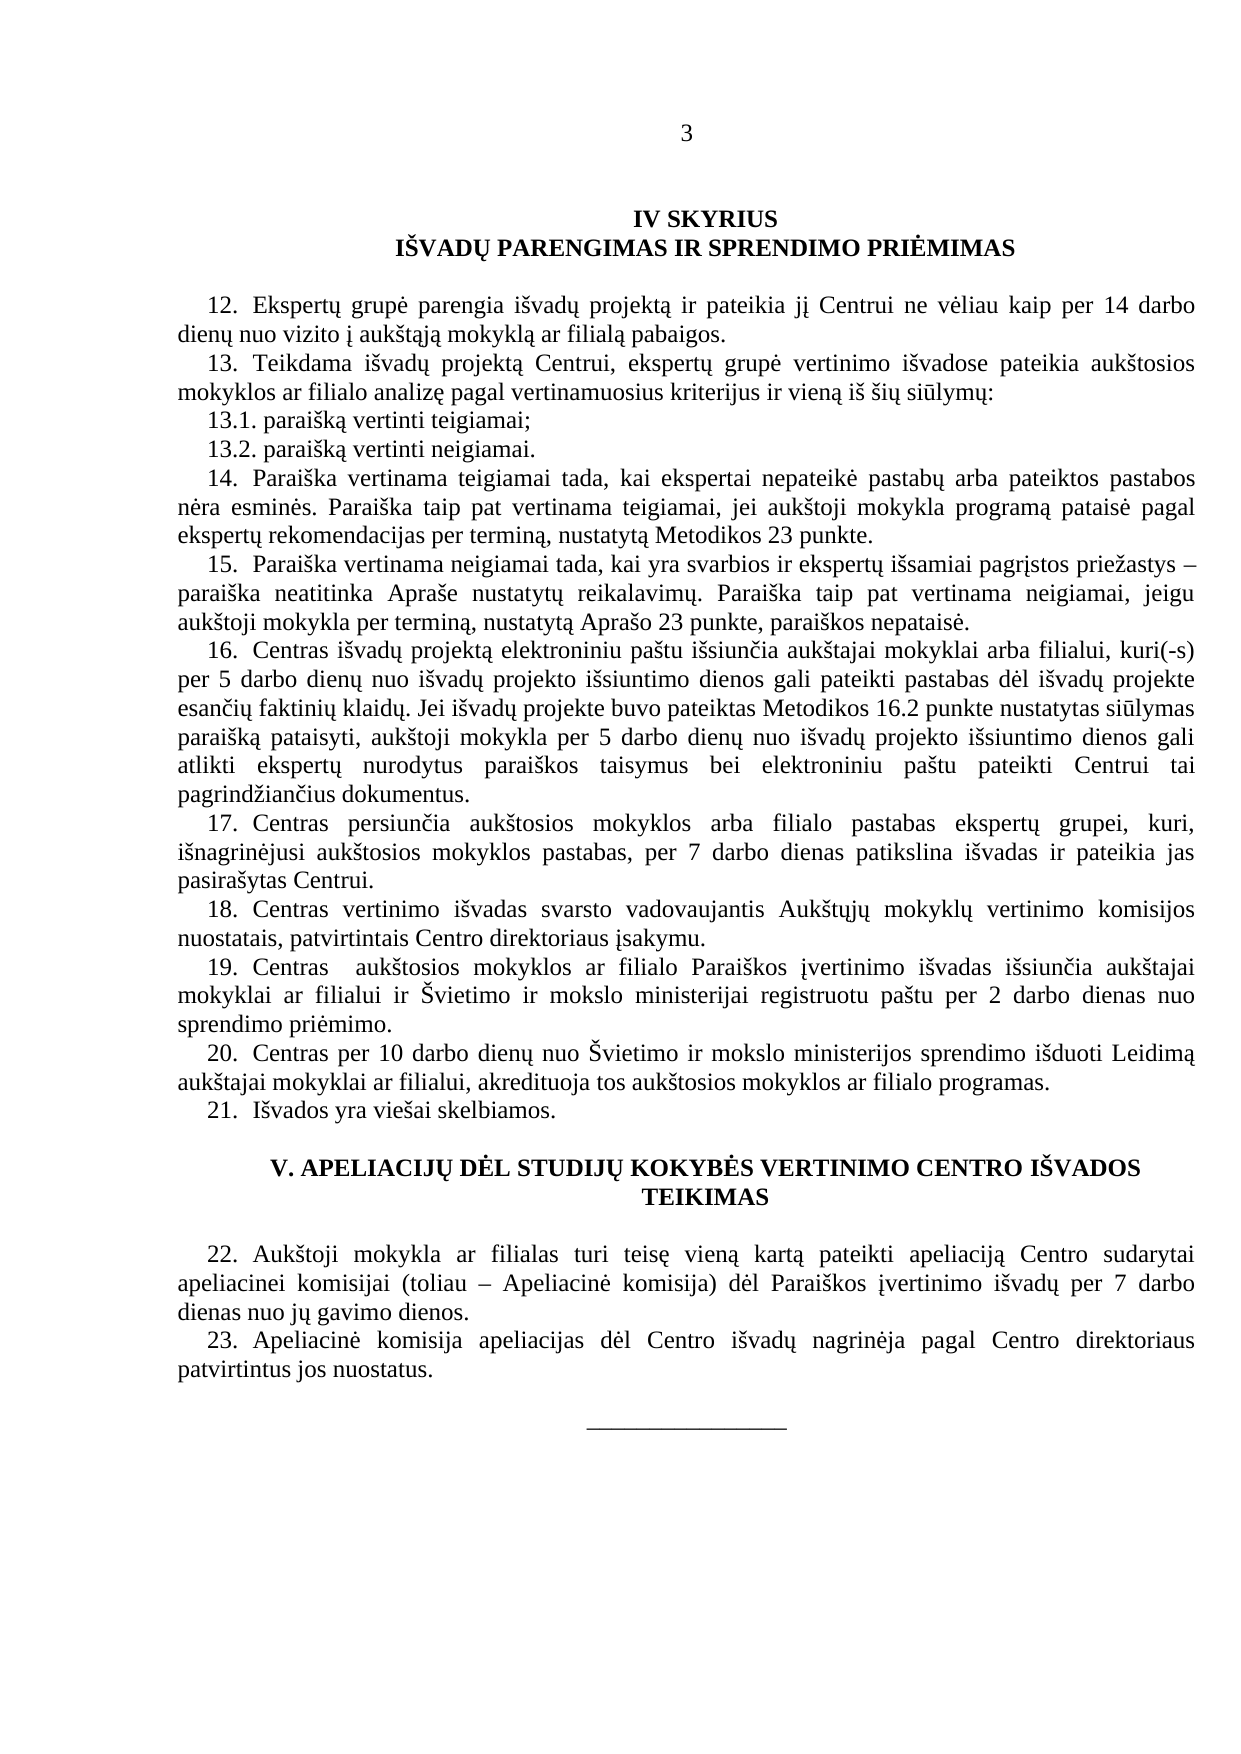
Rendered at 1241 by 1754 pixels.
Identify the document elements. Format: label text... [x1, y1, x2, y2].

text 21. Išvados yra viešai skelbiamos. [177, 1096, 1196, 1124]
text 19. Centras aukštosios mokyklos ar filialo Paraiškos įvertinimo išvadas išsiunčia aukštajai mokyklai ar filialui ir Švietimo ir mokslo ministerijai registruotu paštu per 2 darbo dienas nuo sprendimo priėmimo. [177, 952, 1196, 1038]
text V. APELIACIJŲ DĖL STUDIJŲ KOKYBĖS VERTINIMO CENTRO IŠVADOS TEIKIMAS [215, 1153, 1196, 1211]
text 12. Ekspertų grupė parengia išvadų projektą ir pateikia jį Centrui ne vėliau kaip per 14 darbo dienų nuo vizito į aukštąją mokyklą ar filialą pabaigos. [177, 291, 1196, 348]
text iv SKYRIUS [215, 204, 1196, 233]
text 15. Paraiška vertinama neigiamai tada, kai yra svarbios ir ekspertų išsamiai pagrįstos priežastys – paraiška neatitinka Apraše nustatytų reikalavimų. Paraiška taip pat vertinama neigiamai, jeigu aukštoji mokykla per terminą, nustatytą Aprašo 23 punkte, paraiškos nepataisė. [177, 549, 1196, 636]
text 13.1. paraišką vertinti teigiamai; [207, 406, 1196, 434]
text 17. Centras persiunčia aukštosios mokyklos arba filialo pastabas ekspertų grupei, kuri, išnagrinėjusi aukštosios mokyklos pastabas, per 7 darbo dienas patikslina išvadas ir pateikia jas pasirašytas Centrui. [177, 808, 1196, 894]
text 23. Apeliacinė komisija apeliacijas dėl Centro išvadų nagrinėja pagal Centro direktoriaus patvirtintus jos nuostatus. [177, 1326, 1196, 1383]
text 20. Centras per 10 darbo dienų nuo Švietimo ir mokslo ministerijos sprendimo išduoti Leidimą aukštajai mokyklai ar filialui, akredituoja tos aukštosios mokyklos ar filialo programas. [177, 1038, 1196, 1096]
text 16. Centras išvadų projektą elektroniniu paštu išsiunčia aukštajai mokyklai arba filialui, kuri(-s) per 5 darbo dienų nuo išvadų projekto išsiuntimo dienos gali pateikti pastabas dėl išvadų projekte esančių faktinių klaidų. Jei išvadų projekte buvo pateiktas Metodikos 16.2 punkte nustatytas siūlymas paraišką pataisyti, aukštoji mokykla per 5 darbo dienų nuo išvadų projekto išsiuntimo dienos gali atlikti ekspertų nurodytus paraiškos taisymus bei elektroniniu paštu pateikti Centrui tai pagrindžiančius dokumentus. [177, 636, 1196, 808]
text 13.2. paraišką vertinti neigiamai. [207, 434, 1196, 463]
text 14. Paraiška vertinama teigiamai tada, kai ekspertai nepateikė pastabų arba pateiktos pastabos nėra esminės. Paraiška taip pat vertinama teigiamai, jei aukštoji mokykla programą pataisė pagal ekspertų rekomendacijas per terminą, nustatytą Metodikos 23 punkte. [177, 463, 1196, 549]
text 13. Teikdama išvadų projektą Centrui, ekspertų grupė vertinimo išvadose pateikia aukštosios mokyklos ar filialo analizę pagal vertinamuosius kriterijus ir vieną iš šių siūlymų: [177, 348, 1196, 406]
text 18. Centras vertinimo išvadas svarsto vadovaujantis Aukštųjų mokyklų vertinimo komisijos nuostatais, patvirtintais Centro direktoriaus įsakymu. [177, 894, 1196, 952]
text 22. Aukštoji mokykla ar filialas turi teisę vieną kartą pateikti apeliaciją Centro sudarytai apeliacinei komisijai (toliau – Apeliacinė komisija) dėl Paraiškos įvertinimo išvadų per 7 darbo dienas nuo jų gavimo dienos. [177, 1239, 1196, 1326]
text IŠVADŲ PARENGIMAS IR SPRENDIMO PRIĖMIMAS [215, 233, 1196, 262]
text –––––––––––––––– [177, 1412, 1196, 1441]
